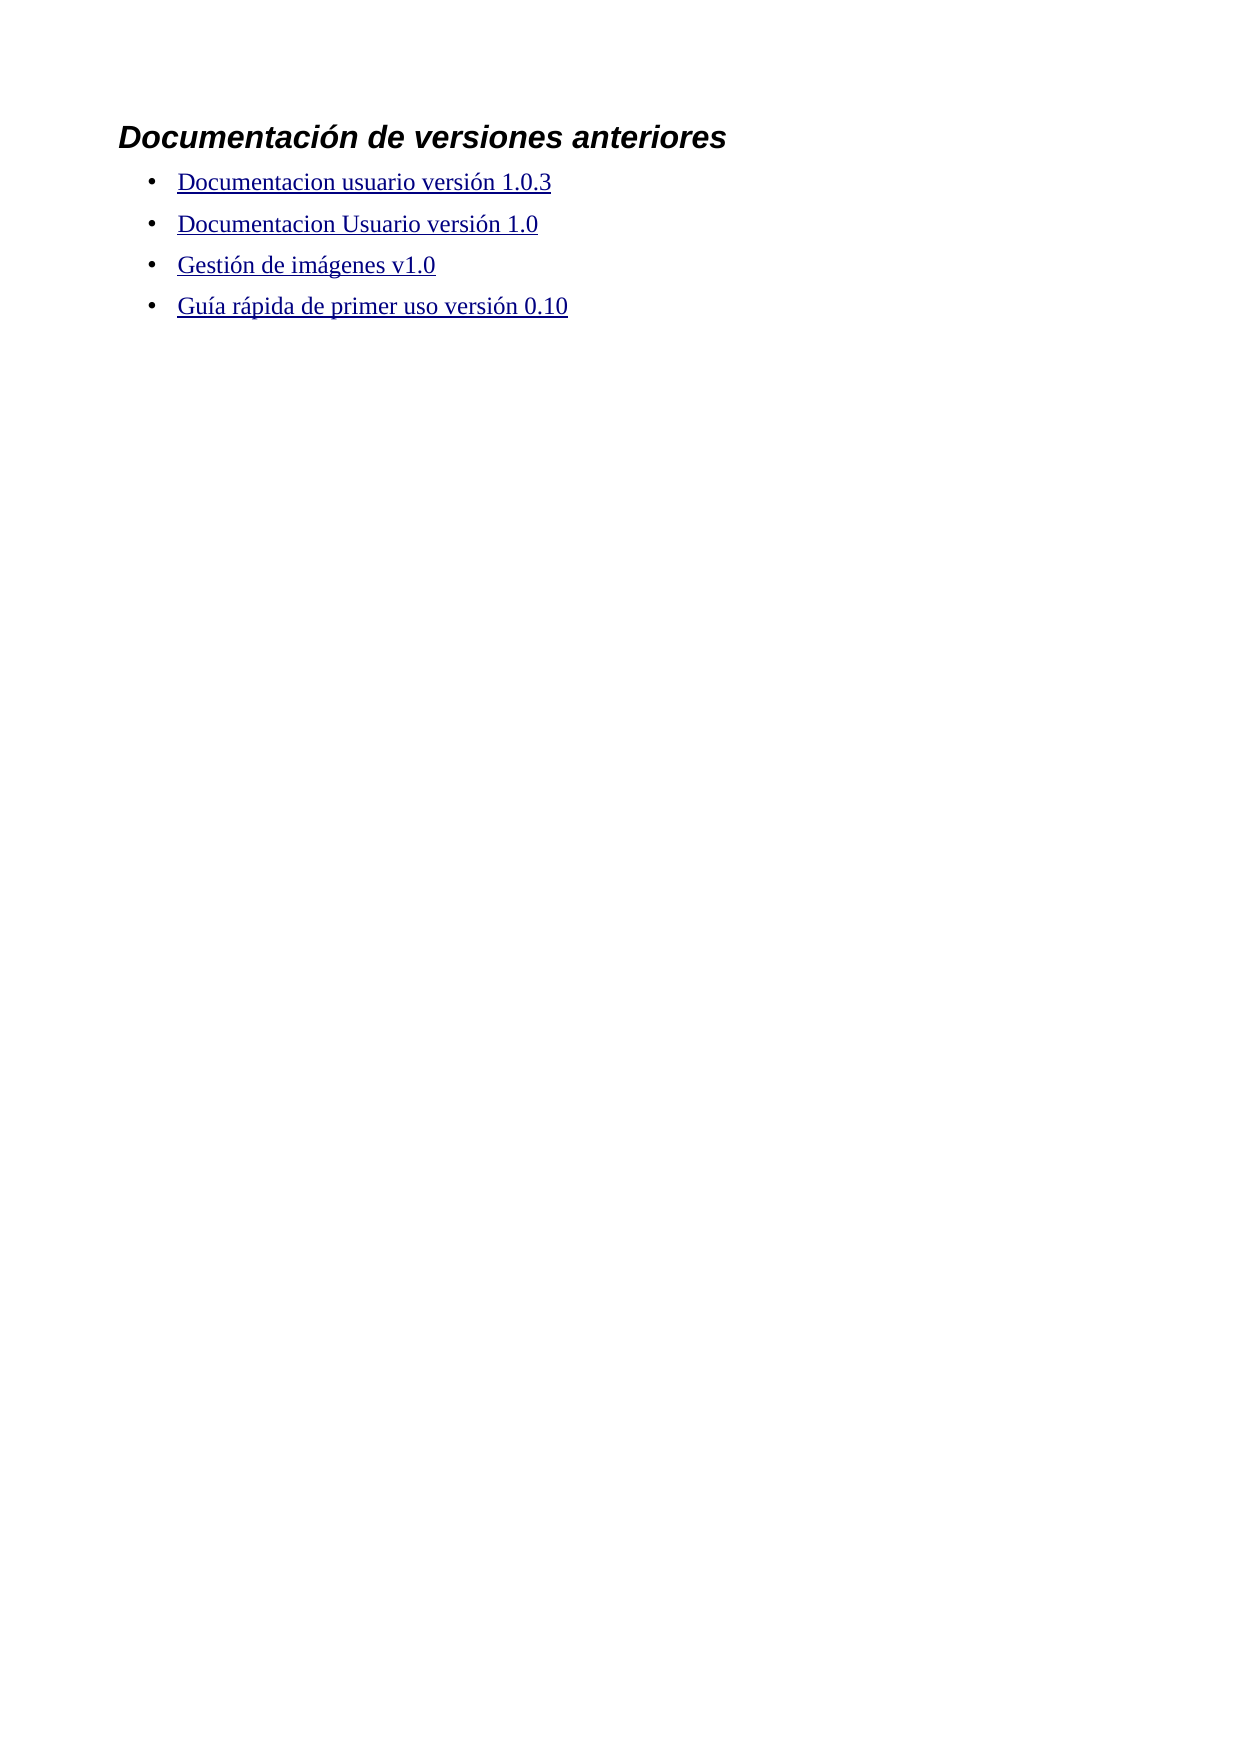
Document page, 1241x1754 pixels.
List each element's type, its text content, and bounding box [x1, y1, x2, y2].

list Guía rápida de primer uso versión 0.10 [148, 291, 1122, 320]
list Gestión de imágenes v1.0 [148, 250, 1122, 279]
subtitle Documentación de versiones anteriores [118, 118, 1122, 155]
list Documentacion usuario versión 1.0.3 [148, 167, 1122, 196]
list Documentacion Usuario versión 1.0 [148, 209, 1122, 237]
